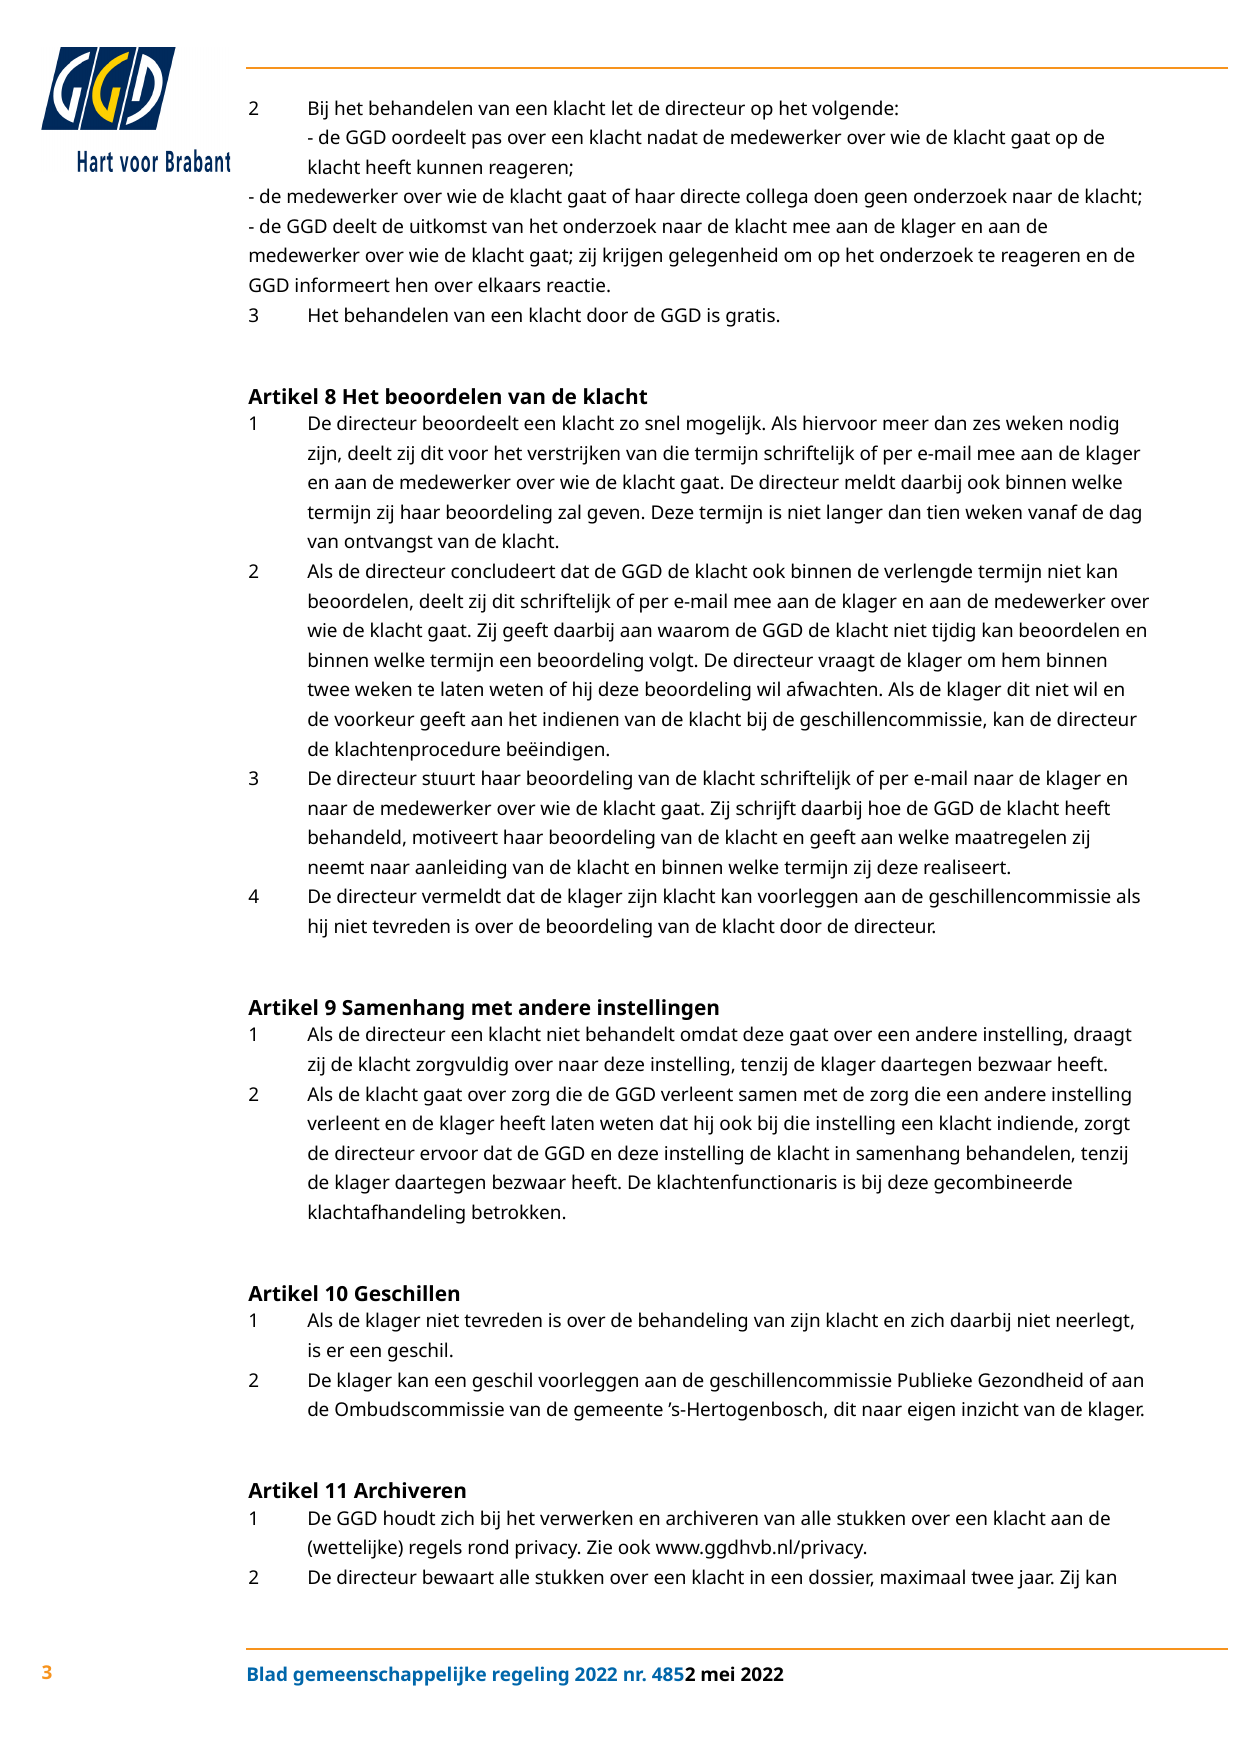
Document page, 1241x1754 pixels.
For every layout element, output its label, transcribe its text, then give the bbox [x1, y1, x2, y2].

list De directeur stuurt haar beoordeling van de klacht schriftelijk of per e-mail naar de klager en naar de medewerker over wie de klacht gaat. Zij schrijft daarbij hoe de GGD de klacht heeft behandeld, motiveert haar beoordeling van de klacht en geeft aan welke maatregelen zij neemt naar aanleiding van de klacht en binnen welke termijn zij deze realiseert. [248, 765, 1152, 880]
list Bij het behandelen van een klacht let de directeur op het volgende: [248, 95, 1152, 121]
list Als de klacht gaat over zorg die de GGD verleent samen met de zorg die een andere instelling verleent en de klager heeft laten weten dat hij ook bij die instelling een klacht indiende, zorgt de directeur ervoor dat de GGD en deze instelling de klacht in samenhang behandelen, tenzij de klager daartegen bezwaar heeft. De klachtenfunctionaris is bij deze gecombineerde klachtafhandeling betrokken. [248, 1081, 1152, 1225]
list De GGD houdt zich bij het verwerken en archiveren van alle stukken over een klacht aan de (wettelijke) regels rond privacy. Zie ook www.ggdhvb.nl/privacy. [248, 1505, 1152, 1560]
text - de medewerker over wie de klacht gaat of haar directe collega doen geen onderzoek naar de klacht; [248, 183, 1152, 209]
list Het behandelen van een klacht door de GGD is gratis. [248, 302, 1152, 328]
list De directeur bewaart alle stukken over een klacht in een dossier, maximaal twee jaar. Zij kan [248, 1564, 1152, 1590]
list Als de directeur concludeert dat de GGD de klacht ook binnen de verlengde termijn niet kan beoordelen, deelt zij dit schriftelijk of per e-mail mee aan de klager en aan de medewerker over wie de klacht gaat. Zij geeft daarbij aan waarom de GGD de klacht niet tijdig kan beoordelen en binnen welke termijn een beoordeling volgt. De directeur vraagt de klager om hem binnen twee weken te laten weten of hij deze beoordeling wil afwachten. Als de klager dit niet wil en de voorkeur geeft aan het indienen van de klacht bij de geschillencommissie, kan de directeur de klachtenprocedure beëindigen. [248, 558, 1152, 761]
text Artikel 8 Het beoordelen van de klacht [248, 382, 1152, 410]
list - de GGD oordeelt pas over een klacht nadat de medewerker over wie de klacht gaat op de klacht heeft kunnen reageren; [248, 124, 1152, 180]
list De directeur beoordeelt een klacht zo snel mogelijk. Als hiervoor meer dan zes weken nodig zijn, deelt zij dit voor het verstrijken van die termijn schriftelijk of per e-mail mee aan de klager en aan de medewerker over wie de klacht gaat. De directeur meldt daarbij ook binnen welke termijn zij haar beoordeling zal geven. Deze termijn is niet langer dan tien weken vanaf de dag van ontvangst van de klacht. [248, 410, 1152, 554]
picture [41, 47, 231, 172]
list De klager kan een geschil voorleggen aan de geschillencommissie Publieke Gezondheid of aan de Ombudscommissie van de gemeente ’s-Hertogenbosch, dit naar eigen inzicht van de klager. [248, 1367, 1152, 1422]
list Als de klager niet tevreden is over de behandeling van zijn klacht en zich daarbij niet neerlegt, is er een geschil. [248, 1308, 1152, 1363]
text Artikel 9 Samenhang met andere instellingen [248, 993, 1152, 1022]
text Artikel 11 Archiveren [248, 1476, 1152, 1505]
list De directeur vermeldt dat de klager zijn klacht kan voorleggen aan de geschillencommissie als hij niet tevreden is over de beoordeling van de klacht door de directeur. [248, 884, 1152, 939]
text - de GGD deelt de uitkomst van het onderzoek naar de klacht mee aan de klager en aan de medewerker over wie de klacht gaat; zij krijgen gelegenheid om op het onderzoek te reageren en de GGD informeert hen over elkaars reactie. [248, 213, 1152, 298]
list Als de directeur een klacht niet behandelt omdat deze gaat over een andere instelling, draagt zij de klacht zorgvuldig over naar deze instelling, tenzij de klager daartegen bezwaar heeft. [248, 1022, 1152, 1077]
text Artikel 10 Geschillen [248, 1279, 1152, 1308]
